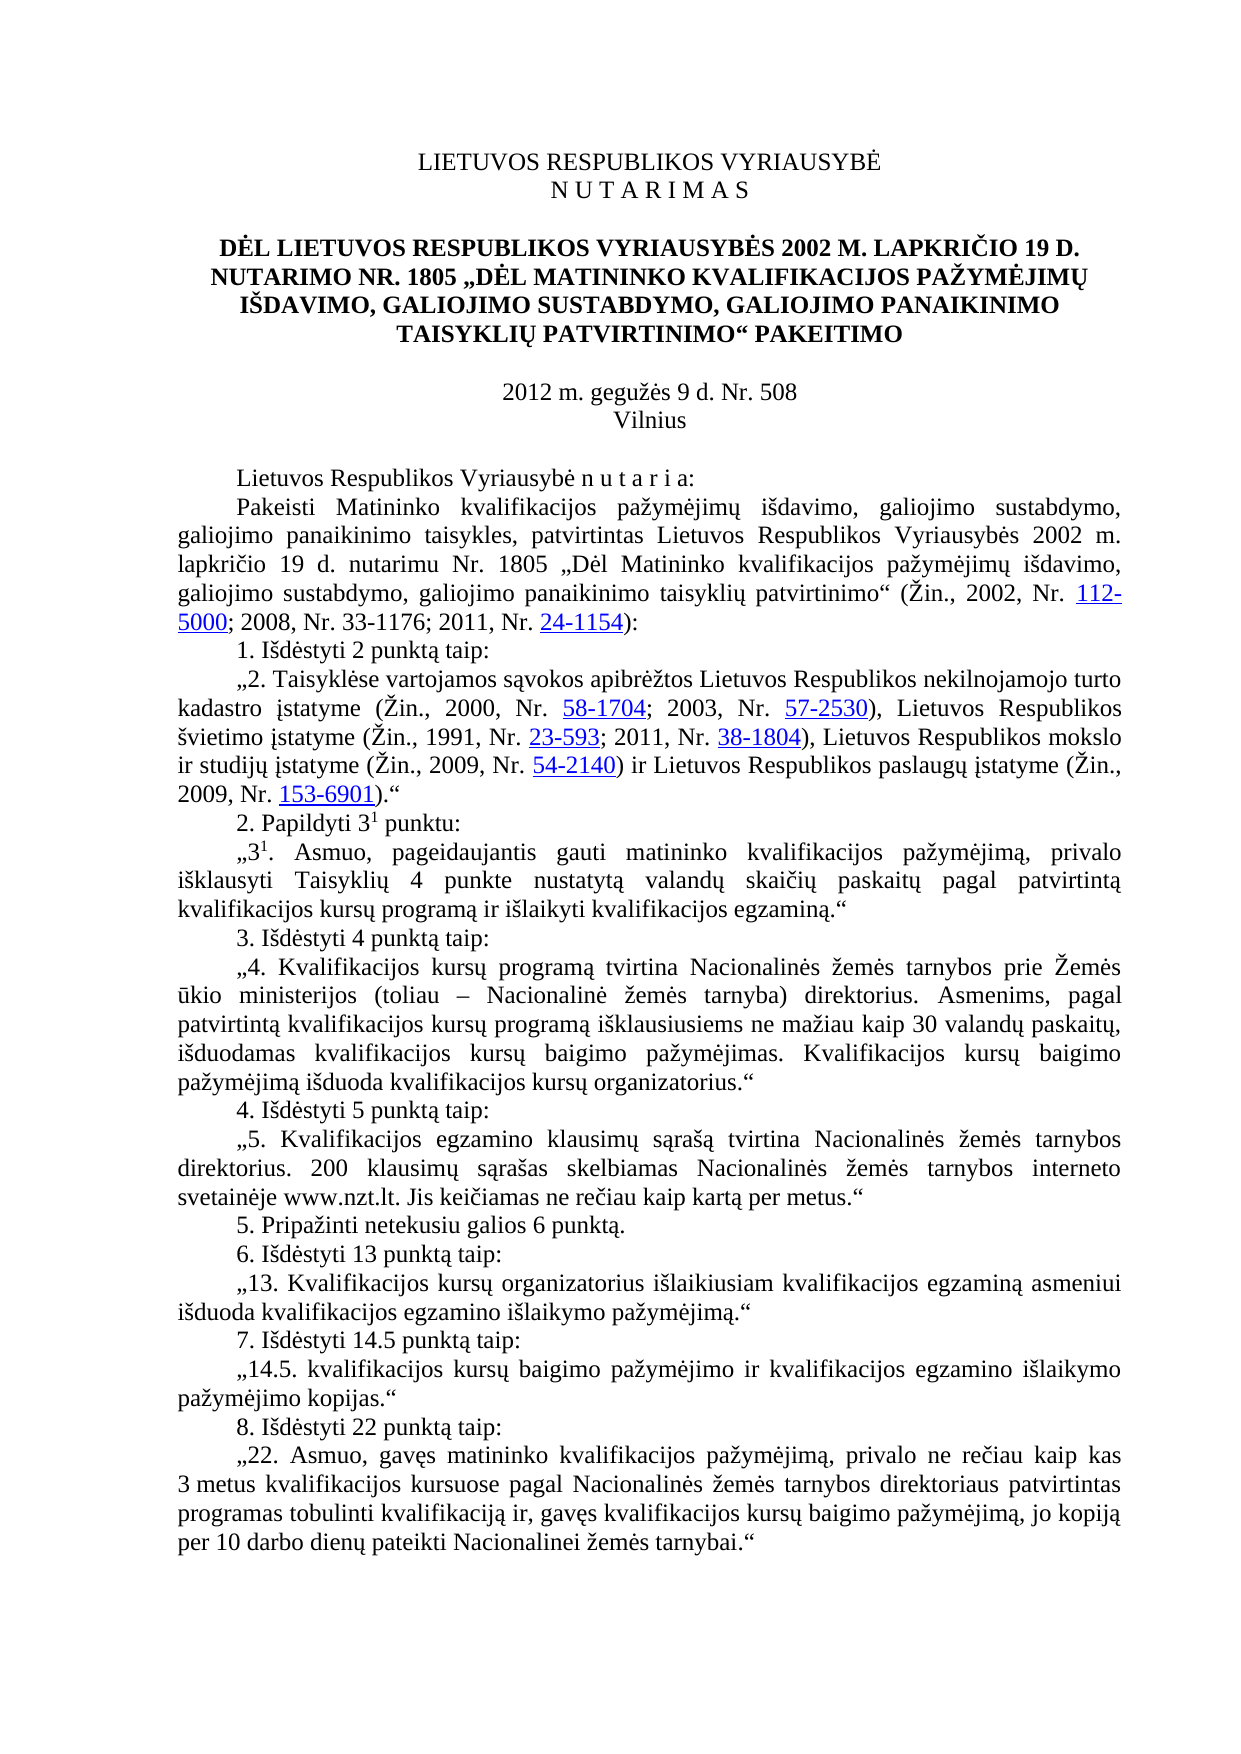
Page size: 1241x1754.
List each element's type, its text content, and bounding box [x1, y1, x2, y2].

text 1. Išdėstyti 2 punktą taip: [177, 636, 1122, 664]
text „5. Kvalifikacijos egzamino klausimų sąrašą tvirtina Nacionalinės žemės tarnybos direktorius. 200 klausimų sąrašas skelbiamas Nacionalinės žemės tarnybos interneto svetainėje www.nzt.lt. Jis keičiamas ne rečiau kaip kartą per metus.“ [177, 1124, 1122, 1211]
text „2. Taisyklėse vartojamos sąvokos apibrėžtos Lietuvos Respublikos nekilnojamojo turto kadastro įstatyme (Žin., 2000, Nr. 58-1704; 2003, Nr. 57-2530), Lietuvos Respublikos švietimo įstatyme (Žin., 1991, Nr. 23-593; 2011, Nr. 38-1804), Lietuvos Respublikos mokslo ir studijų įstatyme (Žin., 2009, Nr. 54-2140) ir Lietuvos Respublikos paslaugų įstatyme (Žin., 2009, Nr. 153-6901).“ [177, 664, 1122, 808]
text 3. Išdėstyti 4 punktą taip: [177, 923, 1122, 952]
text 4. Išdėstyti 5 punktą taip: [177, 1096, 1122, 1124]
text „14.5. kvalifikacijos kursų baigimo pažymėjimo ir kvalifikacijos egzamino išlaikymo pažymėjimo kopijas.“ [177, 1354, 1122, 1412]
text „4. Kvalifikacijos kursų programą tvirtina Nacionalinės žemės tarnybos prie Žemės ūkio ministerijos (toliau – Nacionalinė žemės tarnyba) direktorius. Asmenims, pagal patvirtintą kvalifikacijos kursų programą išklausiusiems ne mažiau kaip 30 valandų paskaitų, išduodamas kvalifikacijos kursų baigimo pažymėjimas. Kvalifikacijos kursų baigimo pažymėjimą išduoda kvalifikacijos kursų organizatorius.“ [177, 952, 1122, 1096]
text 6. Išdėstyti 13 punktą taip: [177, 1239, 1122, 1268]
text 7. Išdėstyti 14.5 punktą taip: [177, 1326, 1122, 1354]
text 2. Papildyti 31 punktu: [177, 808, 1122, 837]
text 8. Išdėstyti 22 punktą taip: [177, 1412, 1122, 1441]
text Lietuvos Respublikos Vyriausybė n u t a r i a: [177, 463, 1122, 492]
text Vilnius [177, 406, 1122, 434]
text 2012 m. gegužės 9 d. Nr. 508 [177, 377, 1122, 406]
text DĖL LIETUVOS RESPUBLIKOS VYRIAUSYBĖS 2002 M. LAPKRIČIO 19 D. NUTARIMO NR. 1805 „DĖL MATININKO KVALIFIKACIJOS PAŽYMĖJIMŲ IŠDAVIMO, GALIOJIMO SUSTABDYMO, GALIOJIMO PANAIKINIMO TAISYKLIŲ PATVIRTINIMO“ PAKEITIMO [177, 233, 1122, 348]
text Lietuvos Respublikos Vyriausybė [177, 147, 1122, 176]
text „31. Asmuo, pageidaujantis gauti matininko kvalifikacijos pažymėjimą, privalo išklausyti Taisyklių 4 punkte nustatytą valandų skaičių paskaitų pagal patvirtintą kvalifikacijos kursų programą ir išlaikyti kvalifikacijos egzaminą.“ [177, 837, 1122, 923]
text 5. Pripažinti netekusiu galios 6 punktą. [177, 1211, 1122, 1239]
text Pakeisti Matininko kvalifikacijos pažymėjimų išdavimo, galiojimo sustabdymo, galiojimo panaikinimo taisykles, patvirtintas Lietuvos Respublikos Vyriausybės 2002 m. lapkričio 19 d. nutarimu Nr. 1805 „Dėl Matininko kvalifikacijos pažymėjimų išdavimo, galiojimo sustabdymo, galiojimo panaikinimo taisyklių patvirtinimo“ (Žin., 2002, Nr. 112-5000; 2008, Nr. 33-1176; 2011, Nr. 24-1154): [177, 492, 1122, 636]
text „13. Kvalifikacijos kursų organizatorius išlaikiusiam kvalifikacijos egzaminą asmeniui išduoda kvalifikacijos egzamino išlaikymo pažymėjimą.“ [177, 1268, 1122, 1326]
text „22. Asmuo, gavęs matininko kvalifikacijos pažymėjimą, privalo ne rečiau kaip kas 3 metus kvalifikacijos kursuose pagal Nacionalinės žemės tarnybos direktoriaus patvirtintas programas tobulinti kvalifikaciją ir, gavęs kvalifikacijos kursų baigimo pažymėjimą, jo kopiją per 10 darbo dienų pateikti Nacionalinei žemės tarnybai.“ [177, 1441, 1122, 1556]
text NUTARIMAS [177, 176, 1122, 204]
